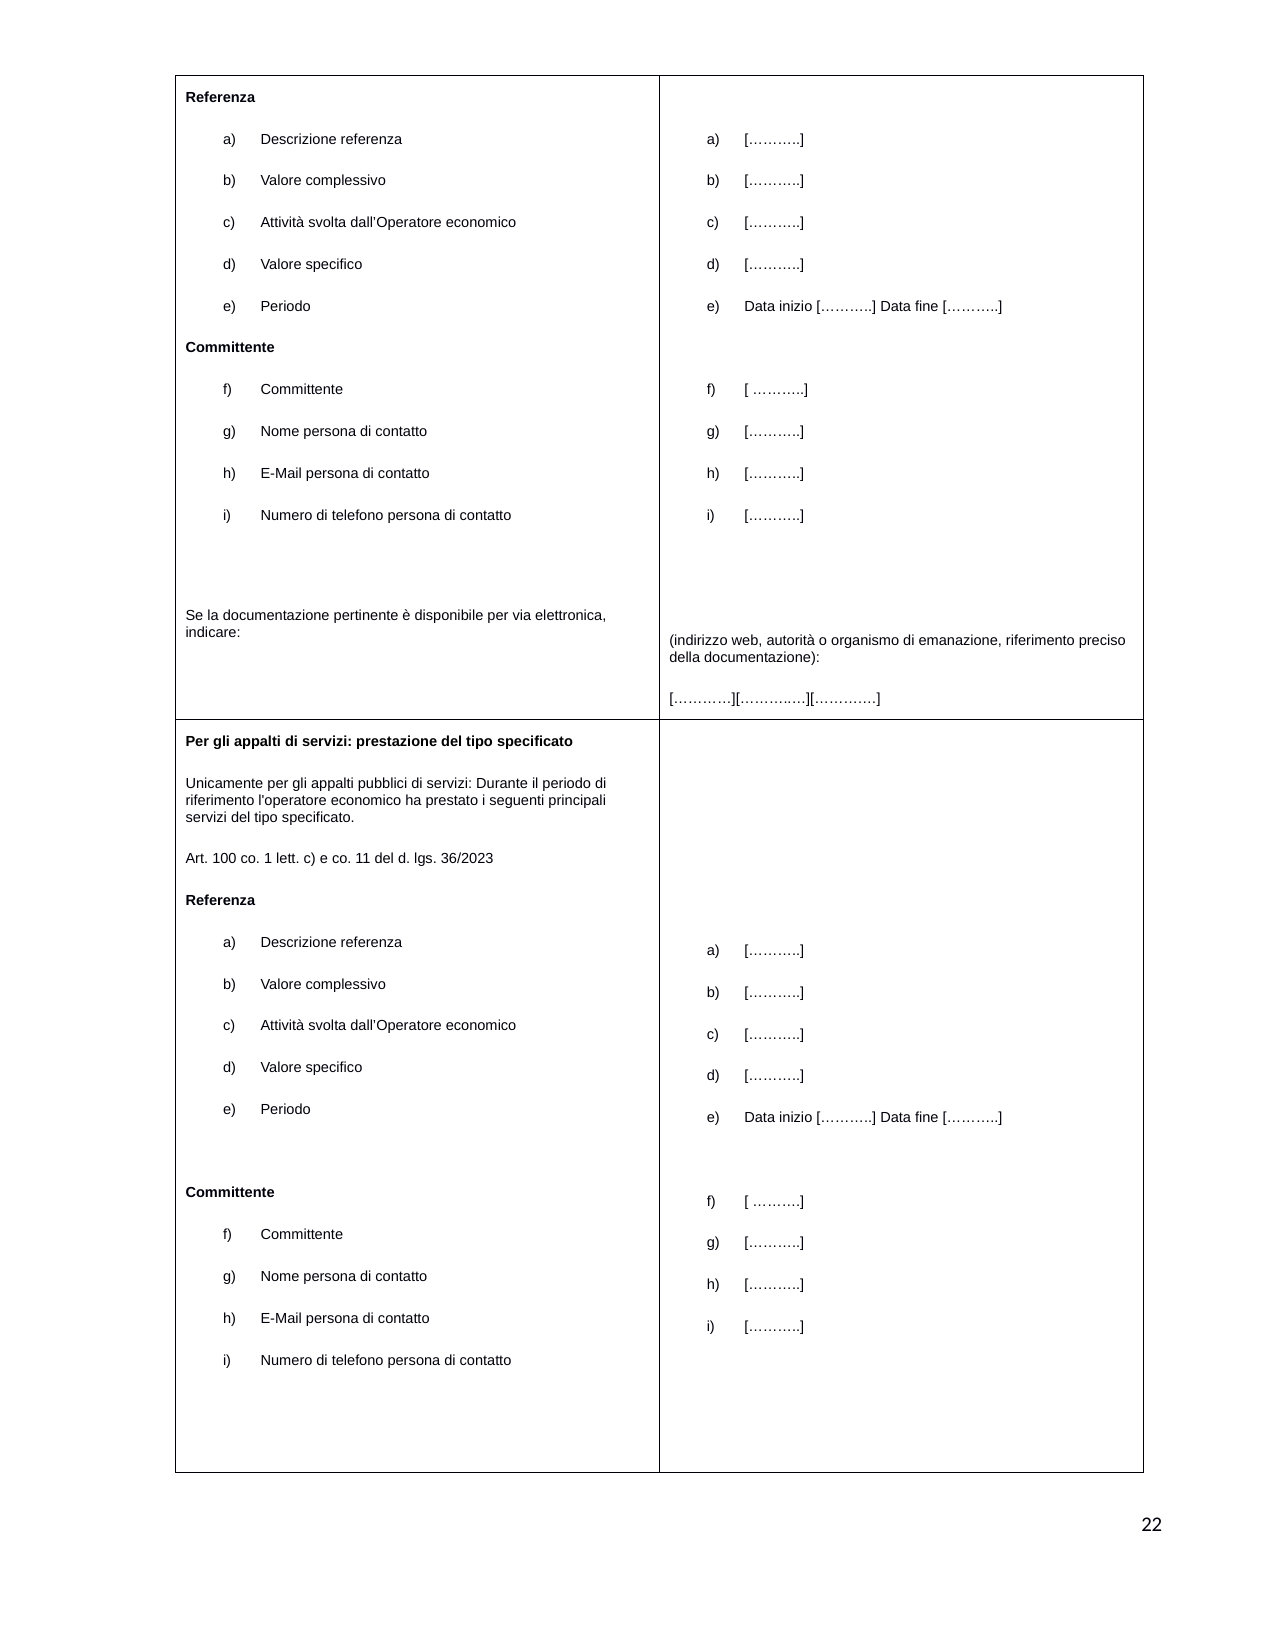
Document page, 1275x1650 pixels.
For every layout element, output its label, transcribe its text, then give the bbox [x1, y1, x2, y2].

table_cell [………..] [………..] [………..] [………..] Data inizio [………..] Data fine [………..] [ ……….] [………..] [………..] [………..] (indirizzo web, autorità o organismo di emanazione, riferimento preciso della documentazione): […………][………..…][……….…] [660, 720, 1143, 1472]
table_cell Per gli appalti di servizi: prestazione del tipo specificato Unicamente per gli appalti pubblici di servizi: Durante il periodo di riferimento l'operatore economico ha prestato i seguenti principali servizi del tipo specificato. Art. 100 co. 1 lett. c) e co. 11 del d. lgs. 36/2023 Referenza Descrizione referenza Valore complessivo Attività svolta dall’Operatore economico Valore specifico Periodo Committente Committente Nome persona di contatto E-Mail persona di contatto Numero di telefono persona di contatto Se la documentazione pertinente è disponibile per via elettronica, indicare: [176, 720, 659, 1472]
table_cell Per gli appalti di forniture: consegna di forniture del tipo specificato Unicamente per gli appalti pubblici di forniture: Durante il periodo di riferimento l'operatore economico ha consegnato le seguenti principali forniture del tipo specificato. Art. 100 co. 1 lett. c) e co. 11 del d. lgs. 36/2023 Referenza Descrizione referenza Valore complessivo Attività svolta dall’Operatore economico Valore specifico Periodo Committente Committente Nome persona di contatto E-Mail persona di contatto Numero di telefono persona di contatto Se la documentazione pertinente è disponibile per via elettronica, indicare: [176, 76, 659, 719]
table_cell [………..] [………..] [………..] [………..] Data inizio [………..] Data fine [………..] [ ………..] [………..] [………..] [………..] (indirizzo web, autorità o organismo di emanazione, riferimento preciso della documentazione): […………][………..…][……….…] [660, 76, 1143, 719]
